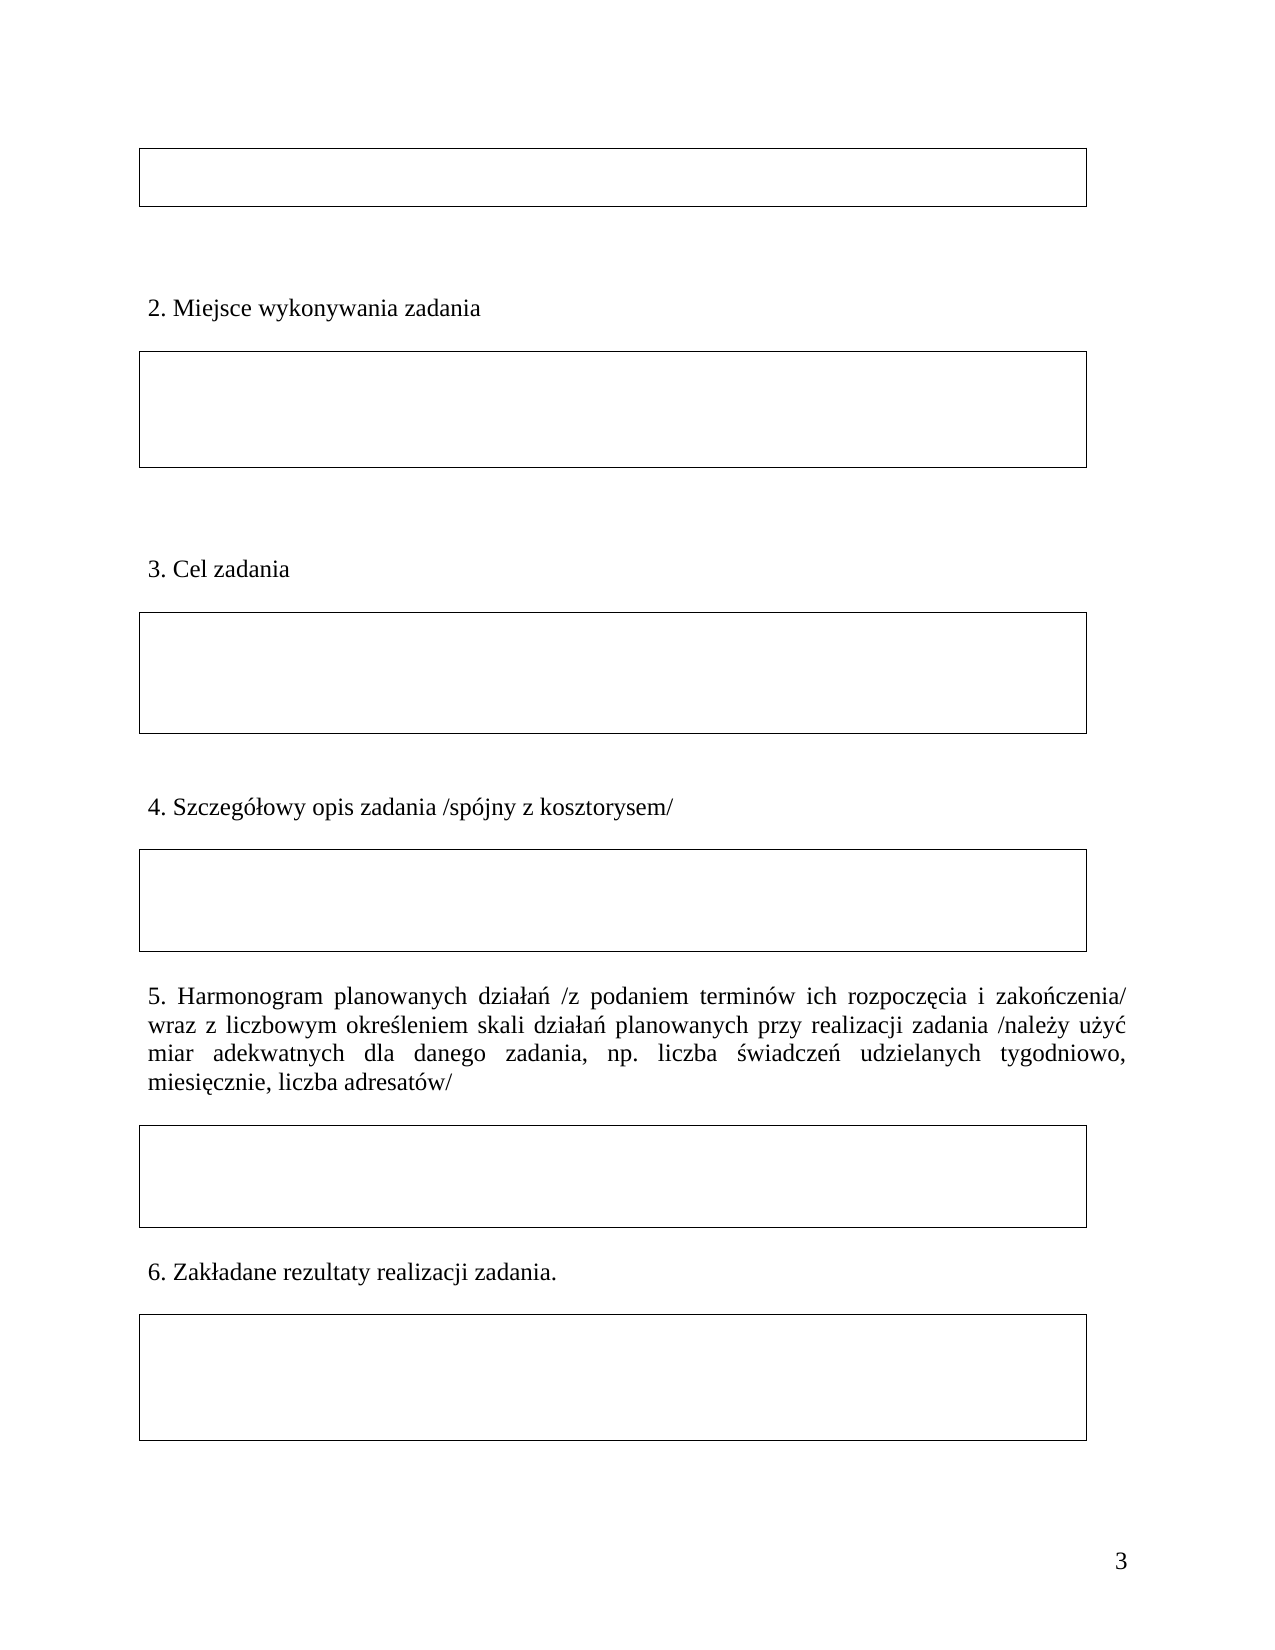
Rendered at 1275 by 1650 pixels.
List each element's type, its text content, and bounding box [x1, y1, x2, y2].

text 2. Miejsce wykonywania zadania [148, 293, 1127, 322]
table_header [140, 352, 1086, 467]
table_header [140, 1126, 1086, 1227]
text 4. Szczegółowy opis zadania /spójny z kosztorysem/ [148, 792, 1127, 821]
table_header [140, 1315, 1086, 1440]
table_header [140, 149, 1086, 206]
text 3. Cel zadania [148, 554, 1127, 583]
text 5. Harmonogram planowanych działań /z podaniem terminów ich rozpoczęcia i zakończenia/ wraz z liczbowym określeniem skali działań planowanych przy realizacji zadania /należy użyć miar adekwatnych dla danego zadania, np. liczba świadczeń udzielanych tygodniowo, miesięcznie, liczba adresatów/ [148, 981, 1127, 1096]
text 6. Zakładane rezultaty realizacji zadania. [148, 1257, 1127, 1285]
table_header [140, 850, 1086, 951]
table_header [140, 613, 1086, 733]
